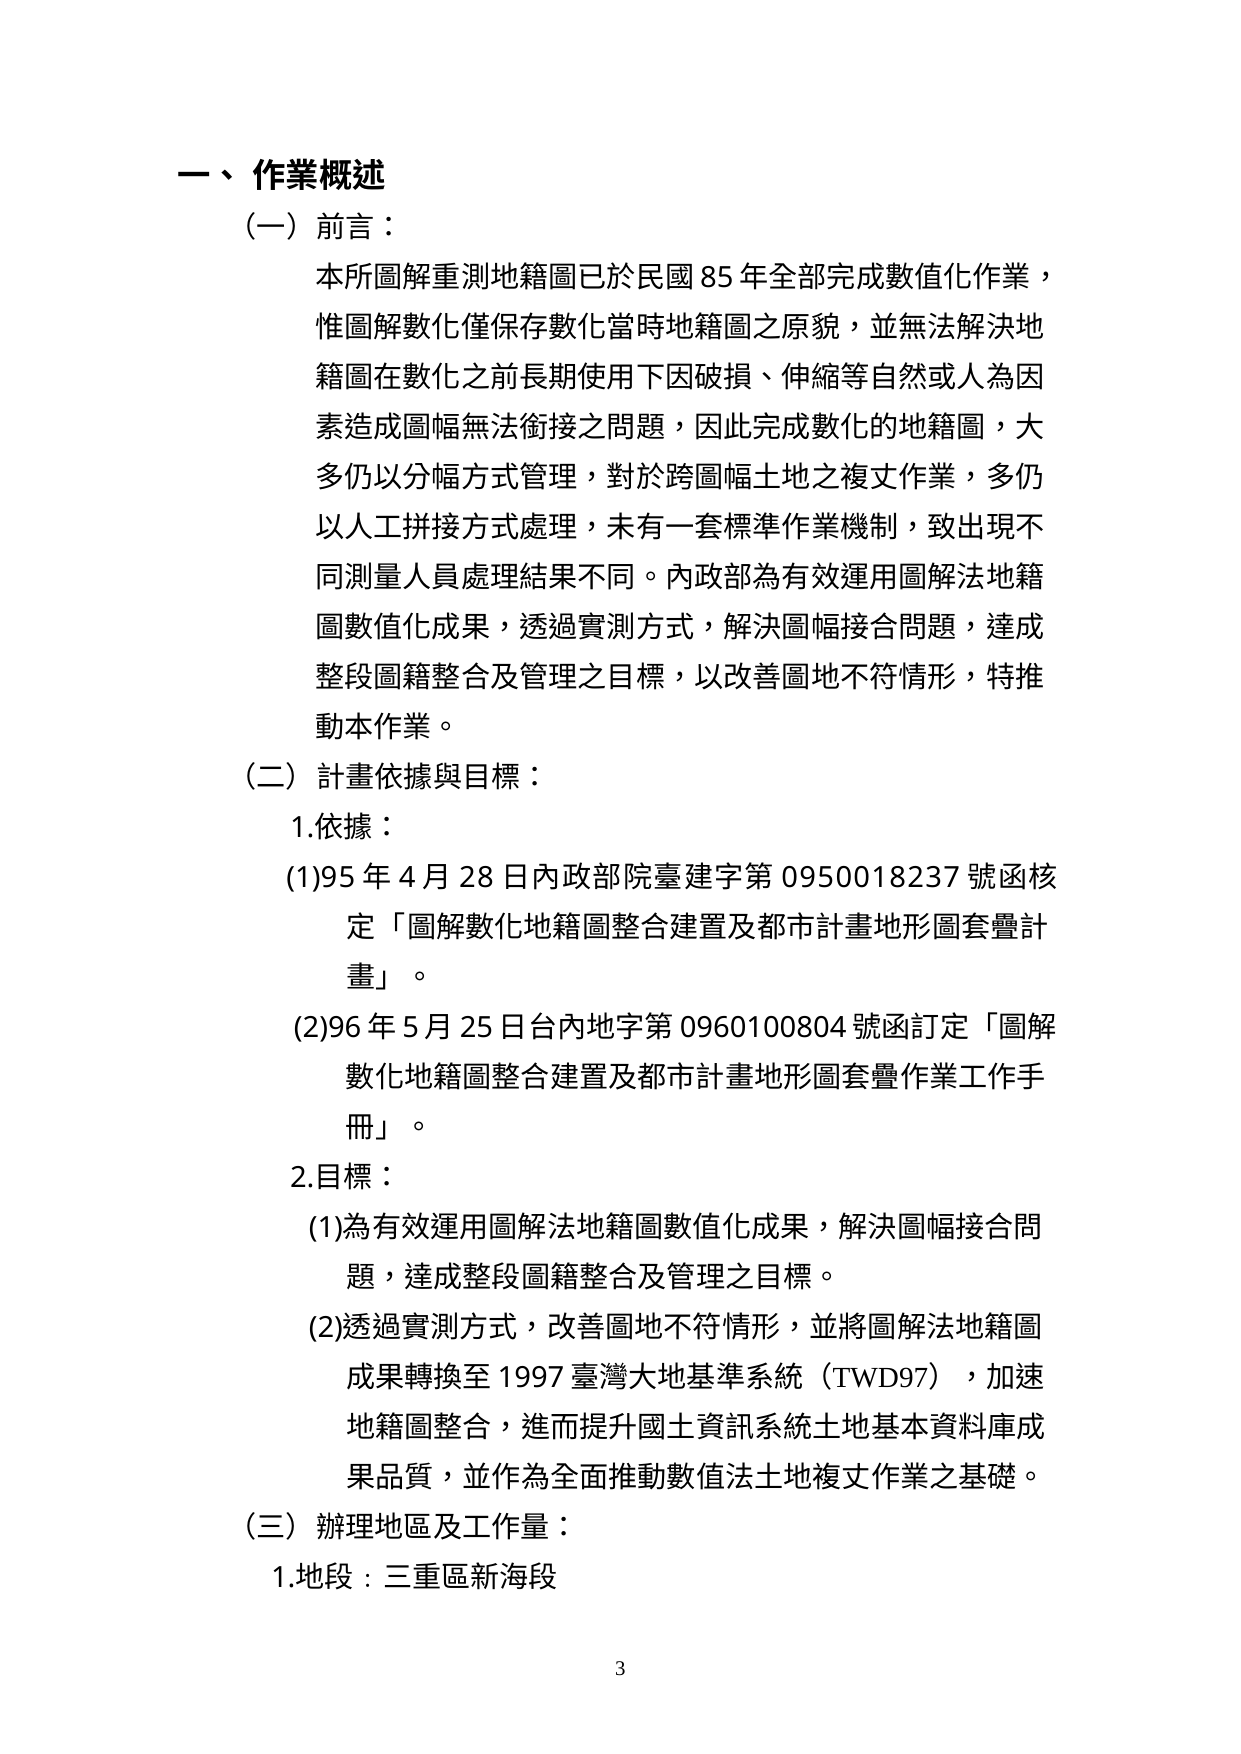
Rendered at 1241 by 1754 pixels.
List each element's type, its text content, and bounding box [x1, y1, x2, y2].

text 1.依據： [290, 798, 1063, 848]
text (1)95年4月28日內政部院臺建字第0950018237號函核定「圖解數化地籍圖整合建置及都市計畫地形圖套疊計畫」。 [263, 848, 1063, 998]
text (2)透過實測方式，改善圖地不符情形，並將圖解法地籍圖成果轉換至1997臺灣大地基準系統（TWD97），加速地籍圖整合，進而提升國土資訊系統土地基本資料庫成果品質，並作為全面推動數值法土地複丈作業之基礎。 [308, 1298, 1063, 1498]
text (1)為有效運用圖解法地籍圖數值化成果，解決圖幅接合問題，達成整段圖籍整合及管理之目標。 [308, 1198, 1063, 1298]
text (2)96年5月25日台內地字第0960100804號函訂定「圖解數化地籍圖整合建置及都市計畫地形圖套疊作業工作手冊」。 [278, 998, 1063, 1148]
list 辦理地區及工作量： [227, 1498, 1063, 1548]
text 2.目標： [290, 1148, 1063, 1198]
text 本所圖解重測地籍圖已於民國85年全部完成數值化作業，惟圖解數化僅保存數化當時地籍圖之原貌，並無法解決地籍圖在數化之前長期使用下因破損、伸縮等自然或人為因素造成圖幅無法銜接之問題，因此完成數化的地籍圖，大多仍以分幅方式管理，對於跨圖幅土地之複丈作業，多仍以人工拼接方式處理，未有一套標準作業機制，致出現不同測量人員處理結果不同。內政部為有效運用圖解法地籍圖數值化成果，透過實測方式，解決圖幅接合問題，達成整段圖籍整合及管理之目標，以改善圖地不符情形，特推動本作業。 [315, 248, 1063, 748]
list 前言： [227, 198, 1063, 248]
list 作業概述 [177, 148, 1063, 198]
text 1.地段﹕三重區新海段 [177, 1548, 1063, 1598]
list 計畫依據與目標： [227, 748, 1063, 798]
